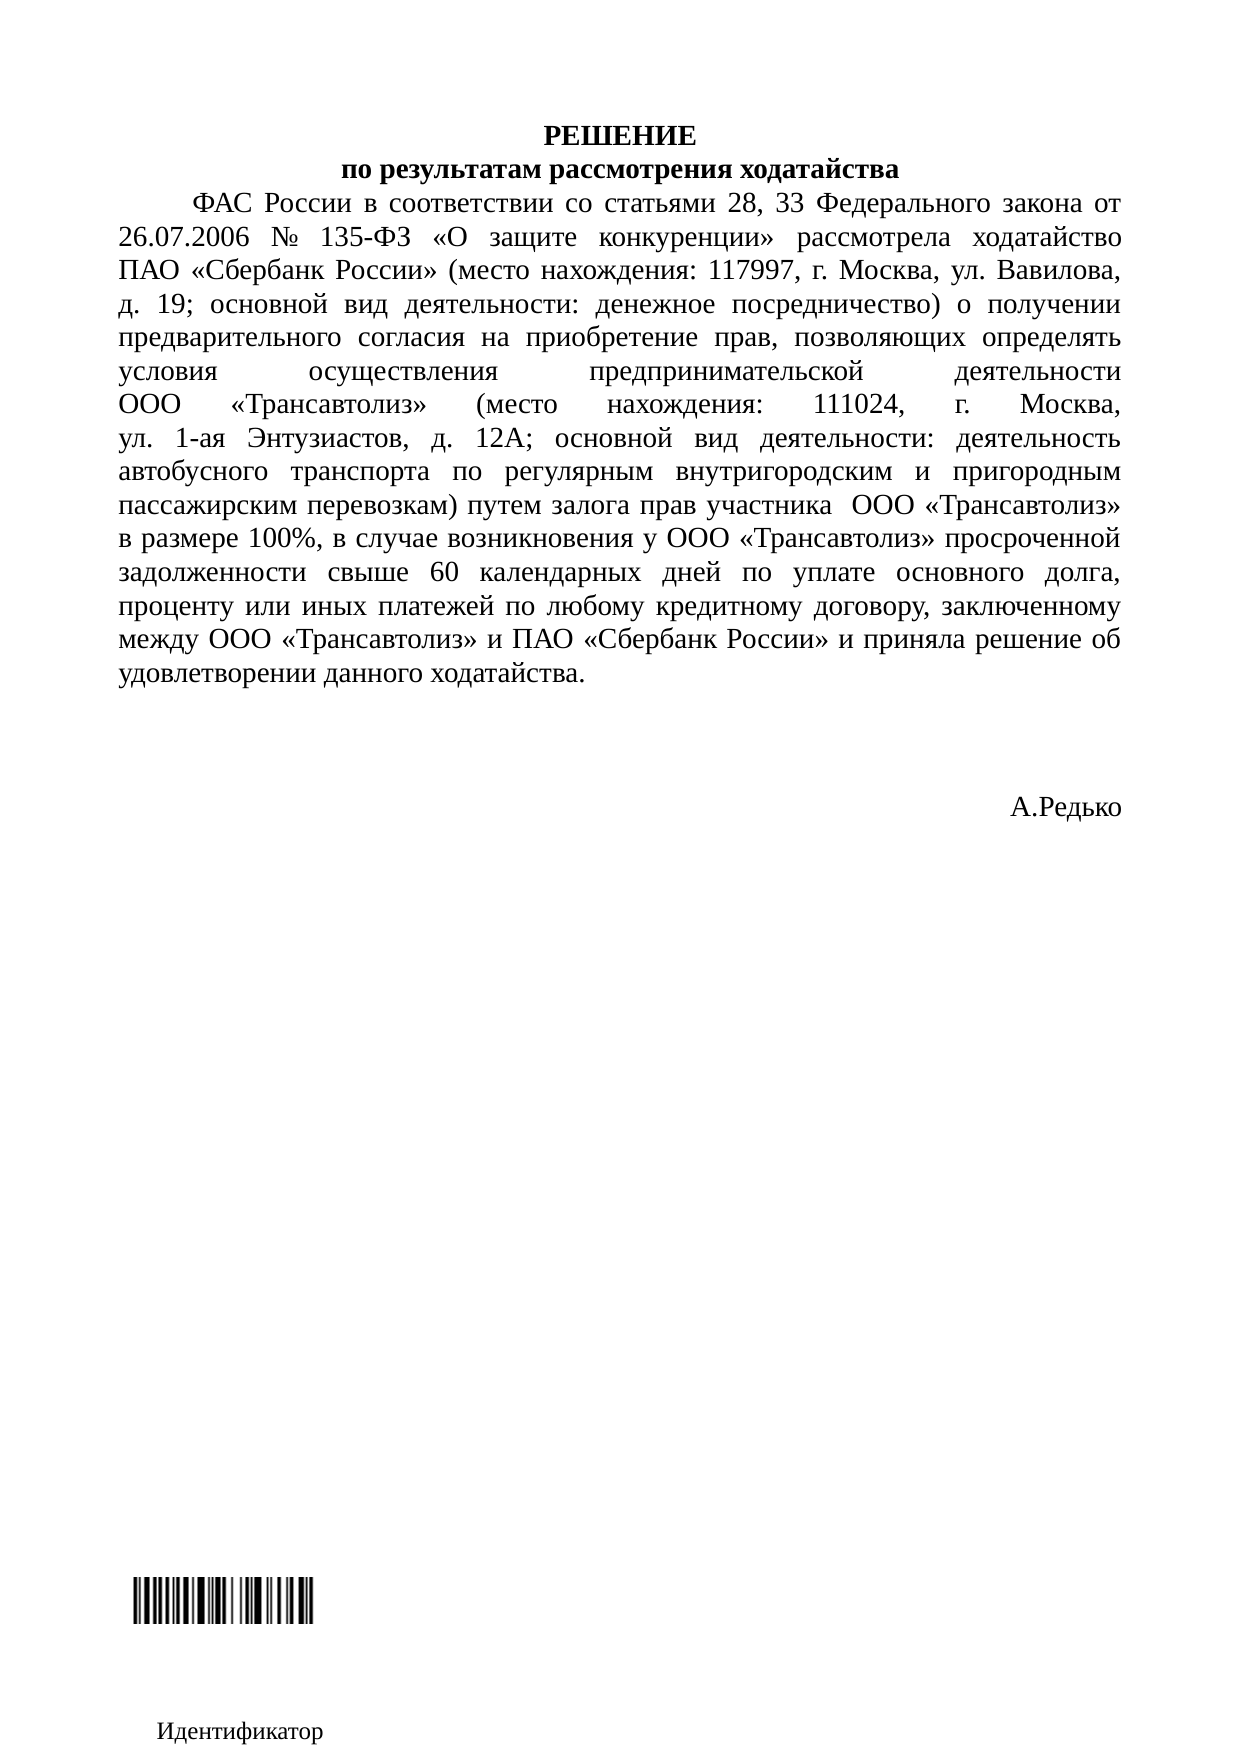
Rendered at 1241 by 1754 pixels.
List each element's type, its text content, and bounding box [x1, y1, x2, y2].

text РЕШЕНИЕ [118, 118, 1122, 152]
text А.Редько [118, 789, 1122, 822]
text по результатам рассмотрения ходатайства [118, 152, 1122, 185]
text ФАС России в соответствии со статьями 28, 33 Федерального закона от 26.07.2006 № 135-ФЗ «О защите конкуренции» рассмотрела ходатайство ПАО «Сбербанк России» (место нахождения: 117997, г. Москва, ул. Вавилова, д. 19; основной вид деятельности: денежное посредничество) о получении предварительного согласия на приобретение прав, позволяющих определять условия осуществления предпринимательской деятельности ООО «Трансавтолиз» (место нахождения: 111024, г. Москва, ул. 1-ая Энтузиастов, д. 12А; основной вид деятельности: деятельность автобусного транспорта по регулярным внутригородским и пригородным пассажирским перевозкам) путем залога прав участника ООО «Трансавтолиз» в размере 100%, в случае возникновения у ООО «Трансавтолиз» просроченной задолженности свыше 60 календарных дней по уплате основного долга, проценту или иных платежей по любому кредитному договору, заключенному между ООО «Трансавтолиз» и ПАО «Сбербанк России» и приняла решение об удовлетворении данного ходатайства. [118, 185, 1122, 688]
picture [118, 1577, 331, 1624]
